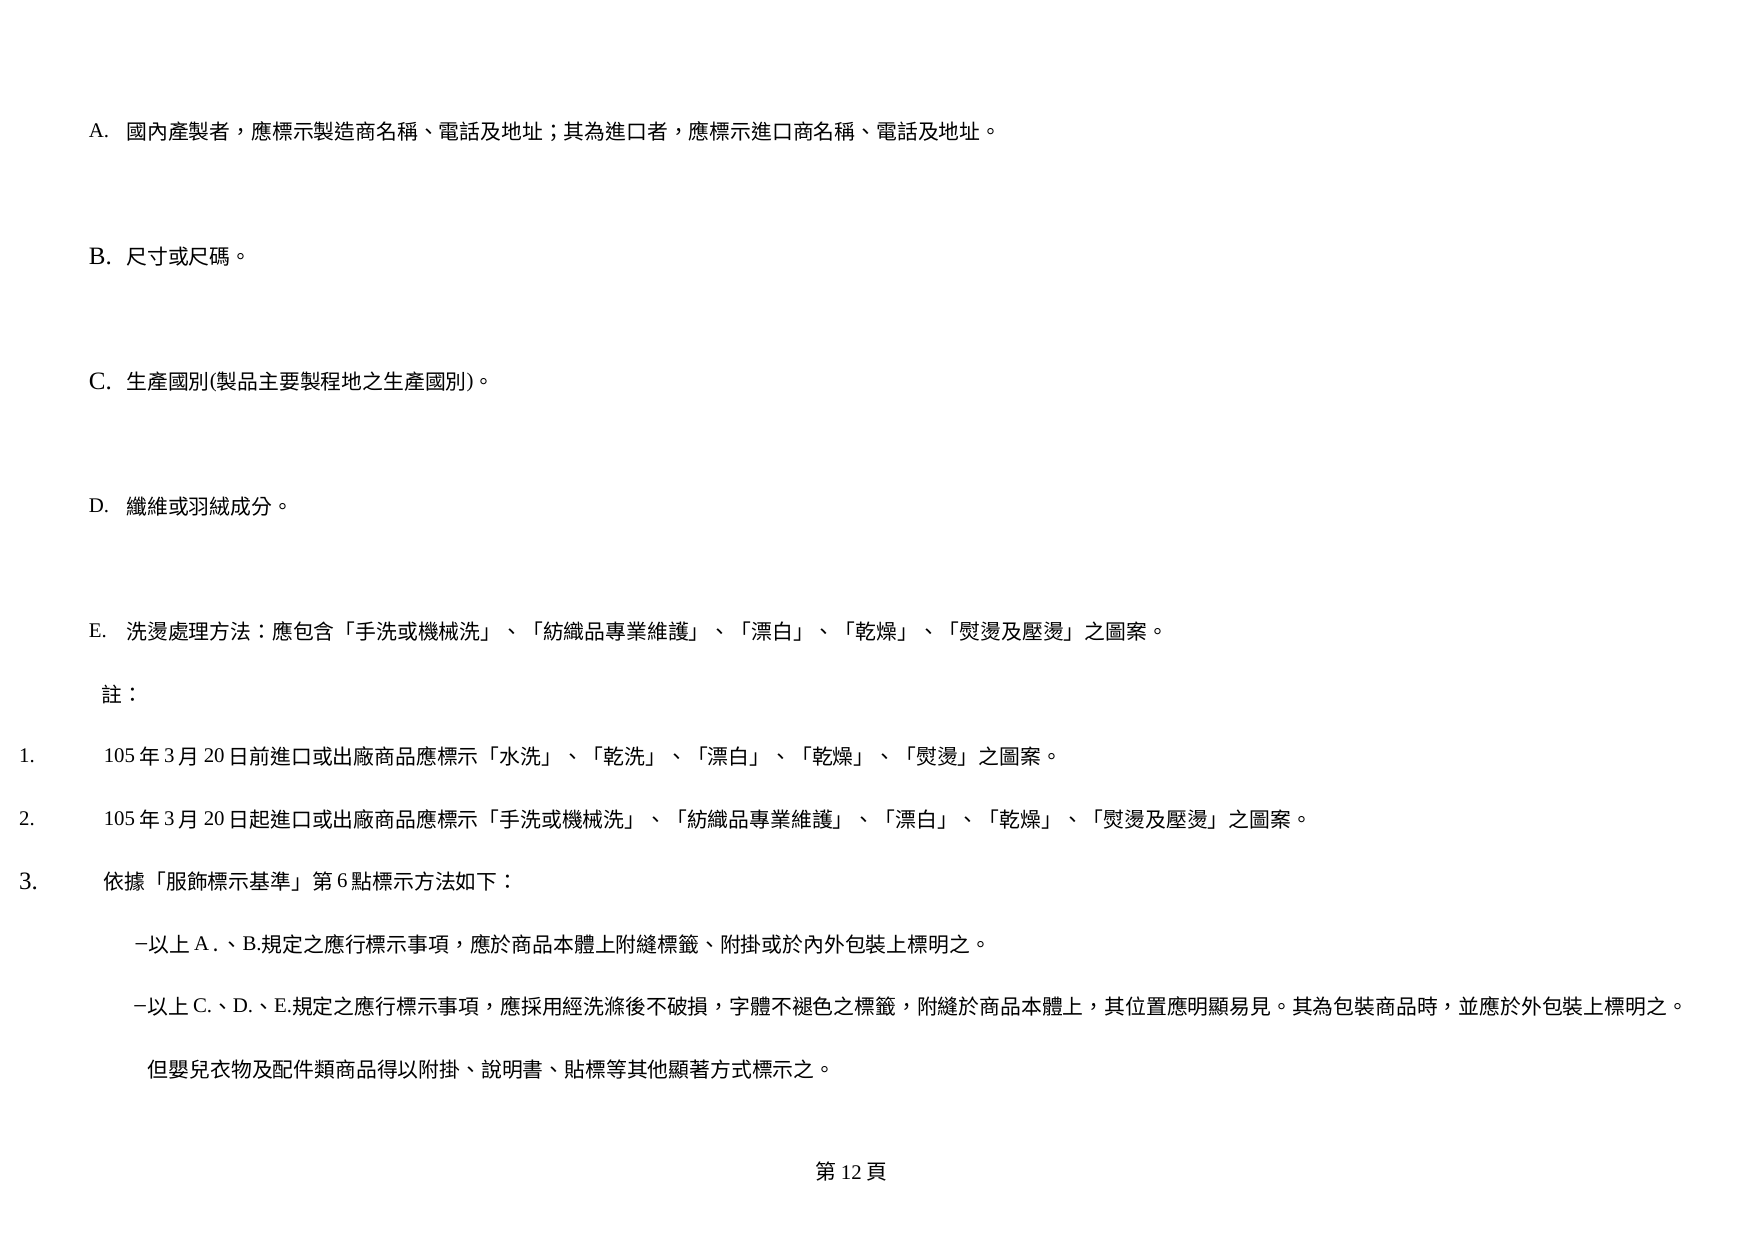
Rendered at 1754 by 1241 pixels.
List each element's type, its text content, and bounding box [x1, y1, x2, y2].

text −以上C.、D.、E.規定之應行標示事項，應採用經洗滌後不破損，字體不褪色之標籤，附縫於商品本體上，其位置應明顯易見。其為包裝商品時，並應於外包裝上標明之。但嬰兒衣物及配件類商品得以附掛、說明書、貼標等其他顯著方式標示之。 [133, 964, 1695, 1089]
list 纖維或羽絨成分。 [89, 464, 1695, 526]
list 洗燙處理方法：應包含「手洗或機械洗」、「紡織品專業維護」、「漂白」、「乾燥」、「熨燙及壓燙」之圖案。 [89, 589, 1695, 651]
list 105年3月20日前進口或出廠商品應標示「水洗」、「乾洗」、「漂白」、「乾燥」、「熨燙」之圖案。 [19, 714, 1695, 776]
list 國內產製者，應標示製造商名稱、電話及地址；其為進口者，應標示進口商名稱、電話及地址。 [89, 89, 1695, 151]
list 尺寸或尺碼。 [89, 214, 1695, 276]
text 註： [101, 651, 1695, 714]
list 依據「服飾標示基準」第6點標示方法如下： [19, 839, 1695, 901]
list 生產國別(製品主要製程地之生產國別)。 [89, 339, 1695, 401]
text −以上A.、B.規定之應行標示事項，應於商品本體上附縫標籤、附掛或於內外包裝上標明之。 [134, 901, 1695, 964]
list 105年3月20日起進口或出廠商品應標示「手洗或機械洗」、「紡織品專業維護」、「漂白」、「乾燥」、「熨燙及壓燙」之圖案。 [19, 776, 1695, 839]
